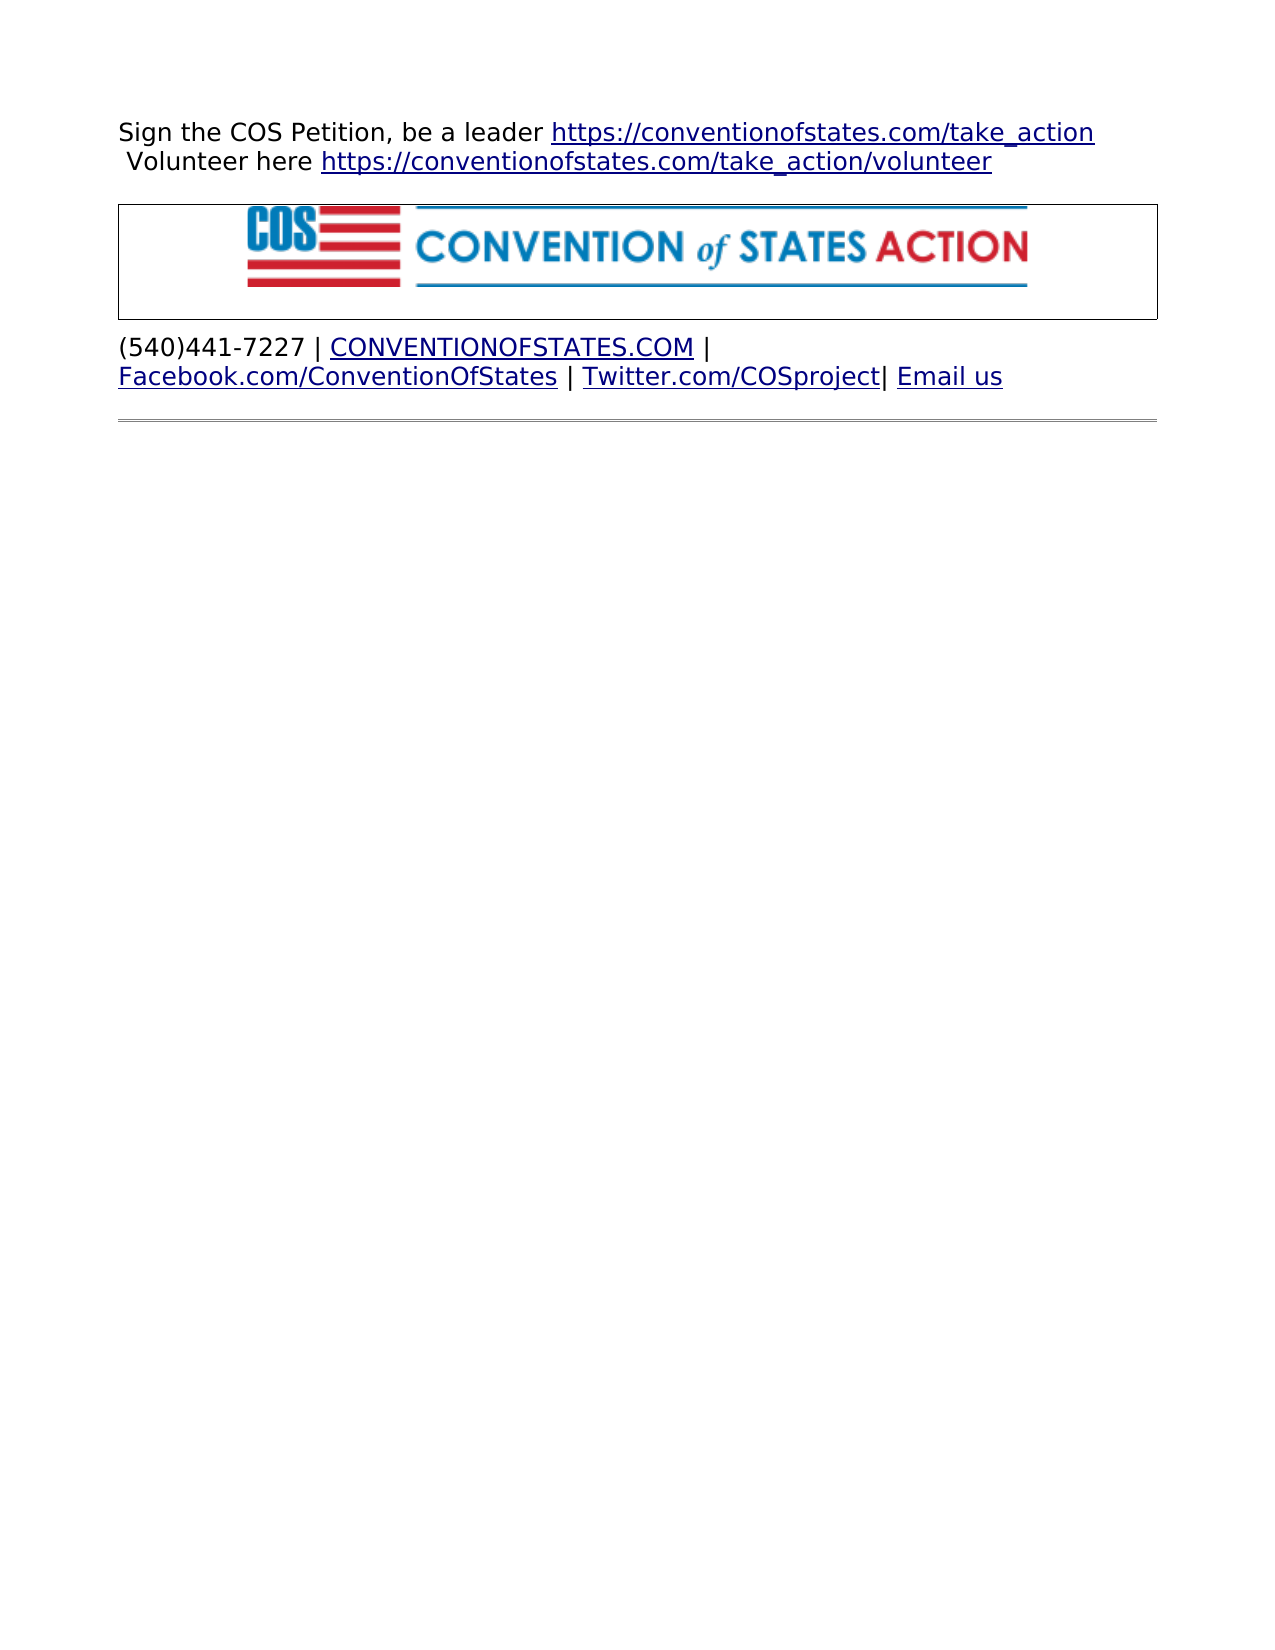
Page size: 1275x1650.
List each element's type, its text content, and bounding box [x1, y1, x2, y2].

text Sign the COS Petition, be a leader https://conventionofstates.com/take_action Volunteer here https://conventionofstates.com/take_action/volunteer [118, 118, 1157, 176]
text (540)441-7227 | CONVENTIONOFSTATES.COM | Facebook.com/ConventionOfStates | Twitter.com/COSproject| Email us [118, 333, 1157, 392]
table_header [119, 205, 1157, 318]
picture [247, 206, 1028, 287]
